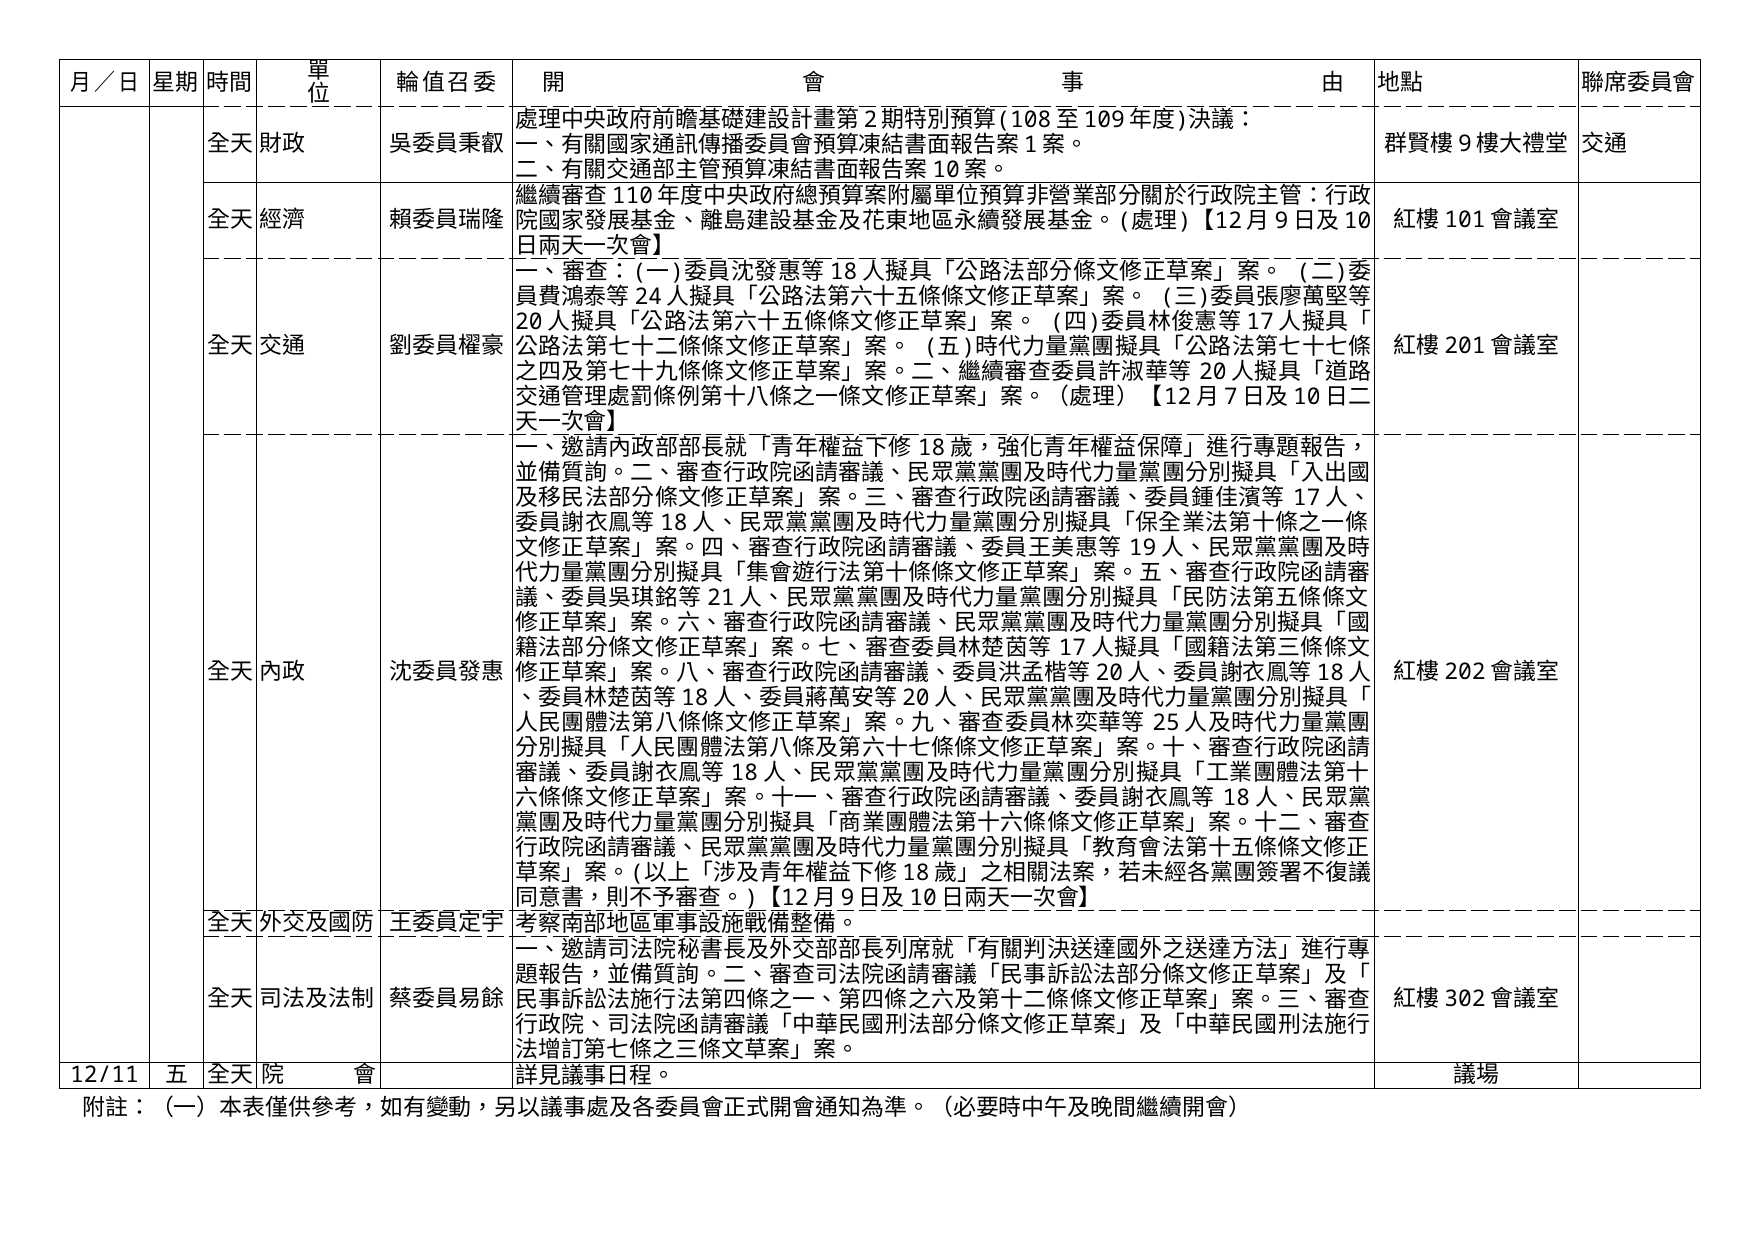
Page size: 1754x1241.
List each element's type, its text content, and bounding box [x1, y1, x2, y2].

table_cell 群賢樓9樓大禮堂 [1375, 106, 1578, 182]
table_cell 外交及國防 [257, 910, 380, 936]
table_cell 紅樓302會議室 [1375, 936, 1578, 1062]
table_header 聯席委員會 [1579, 60, 1700, 106]
table_header 輪值召委 [381, 60, 512, 106]
table_cell 一、邀請司法院秘書長及外交部部長列席就「有關判決送達國外之送達方法」進行專題報告，並備質詢。二、審查司法院函請審議「民事訴訟法部分條文修正草案」及「民事訴訟法施行法第四條之一、第四條之六及第十二條條文修正草案」案。三、審查行政院、司法院函請審議「中華民國刑法部分條文修正草案」及「中華民國刑法施行法增訂第七條之三條文草案」案。 [513, 936, 1374, 1062]
table_cell 全天 [204, 936, 256, 1062]
table_cell 交通 [1579, 106, 1700, 182]
table_cell 繼續審查110年度中央政府總預算案附屬單位預算非營業部分關於行政院主管：行政院國家發展基金、離島建設基金及花東地區永續發展基金。(處理)【12月9日及10日兩天一次會】 [513, 183, 1374, 258]
table_cell 12/11 [60, 1063, 149, 1088]
table_cell [381, 1063, 512, 1088]
table_header 時間 [204, 60, 256, 106]
table_cell [1579, 183, 1700, 258]
table_cell 全天 [204, 434, 256, 910]
table_cell 劉委員櫂豪 [381, 258, 512, 434]
table_cell 王委員定宇 [381, 910, 512, 936]
table_cell 紅樓101會議室 [1375, 183, 1578, 258]
table_cell 經濟 [257, 183, 380, 258]
table_cell 紅樓202會議室 [1375, 434, 1578, 910]
table_cell 全天 [204, 183, 256, 258]
table_header 開會事由 [513, 60, 1374, 106]
table_cell 交通 [257, 258, 380, 434]
table_cell 全天 [204, 106, 256, 182]
table_cell 一、邀請內政部部長就「青年權益下修18歲，強化青年權益保障」進行專題報告，並備質詢。二、審查行政院函請審議、民眾黨黨團及時代力量黨團分別擬具「入出國及移民法部分條文修正草案」案。三、審查行政院函請審議、委員鍾佳濱等17人、委員謝衣鳯等18人、民眾黨黨團及時代力量黨團分別擬具「保全業法第十條之一條文修正草案」案。四、審查行政院函請審議、委員王美惠等19人、民眾黨黨團及時代力量黨團分別擬具「集會遊行法第十條條文修正草案」案。五、審查行政院函請審議、委員吳琪銘等21人、民眾黨黨團及時代力量黨團分別擬具「民防法第五條條文修正草案」案。六、審查行政院函請審議、民眾黨黨團及時代力量黨團分別擬具「國籍法部分條文修正草案」案。七、審查委員林楚茵等17人擬具「國籍法第三條條文修正草案」案。八、審查行政院函請審議、委員洪孟楷等20人、委員謝衣鳯等18人、委員林楚茵等18人、委員蔣萬安等20人、民眾黨黨團及時代力量黨團分別擬具「人民團體法第八條條文修正草案」案。九、審查委員林奕華等25人及時代力量黨團分別擬具「人民團體法第八條及第六十七條條文修正草案」案。十、審查行政院函請審議、委員謝衣鳯等18人、民眾黨黨團及時代力量黨團分別擬具「工業團體法第十六條條文修正草案」案。十一、審查行政院函請審議、委員謝衣鳯等18人、民眾黨黨團及時代力量黨團分別擬具「商業團體法第十六條條文修正草案」案。十二、審查行政院函請審議、民眾黨黨團及時代力量黨團分別擬具「教育會法第十五條條文修正草案」案。(以上「涉及青年權益下修18歲」之相關法案，若未經各黨團簽署不復議同意書，則不予審查。)【12月9日及10日兩天一次會】 [513, 434, 1374, 910]
table_cell 五 [150, 1063, 203, 1088]
table_header 星期 [150, 60, 203, 106]
table_cell 沈委員發惠 [381, 434, 512, 910]
table_cell 紅樓201會議室 [1375, 258, 1578, 434]
table_cell 全天 [204, 910, 256, 936]
table_cell [1579, 1063, 1700, 1088]
table_cell [1579, 936, 1700, 1062]
table_cell [1579, 434, 1700, 910]
table_cell 全天 [204, 1063, 256, 1088]
text 附註：（一）本表僅供參考，如有變動，另以議事處及各委員會正式開會通知為準。（必要時中午及晚間繼續開會） [59, 1089, 1695, 1122]
table_cell [60, 107, 149, 1062]
table_header 地點 [1375, 60, 1578, 106]
table_cell 內政 [257, 434, 380, 910]
table_cell 財政 [257, 106, 380, 182]
table_cell 一、審查：(一)委員沈發惠等18人擬具「公路法部分條文修正草案」案。 (二)委員費鴻泰等24人擬具「公路法第六十五條條文修正草案」案。 (三)委員張廖萬堅等20人擬具「公路法第六十五條條文修正草案」案。 (四)委員林俊憲等17人擬具「公路法第七十二條條文修正草案」案。 (五)時代力量黨團擬具「公路法第七十七條之四及第七十九條條文修正草案」案。二、繼續審查委員許淑華等20人擬具「道路交通管理處罰條例第十八條之一條文修正草案」案。（處理）【12月7日及10日二天一次會】 [513, 258, 1374, 434]
table_cell 吳委員秉叡 [381, 106, 512, 182]
table_cell 處理中央政府前瞻基礎建設計畫第2期特別預算(108至109年度)決議： 一、有關國家通訊傳播委員會預算凍結書面報告案1案。 二、有關交通部主管預算凍結書面報告案10案。 [513, 106, 1374, 182]
table_cell 詳見議事日程。 [513, 1063, 1374, 1088]
table_cell 司法及法制 [257, 936, 380, 1062]
table_cell 全天 [204, 258, 256, 434]
table_cell [150, 107, 203, 1062]
table_cell 議場 [1375, 1063, 1578, 1088]
table_header 月／日 [60, 60, 149, 106]
table_cell 賴委員瑞隆 [381, 183, 512, 258]
table_cell 考察南部地區軍事設施戰備整備。 [513, 910, 1374, 936]
table_cell 院 會 [257, 1063, 380, 1088]
table_cell [1579, 258, 1700, 434]
table_header 單 位 [257, 60, 380, 106]
table_cell [1579, 910, 1700, 936]
table_cell [1375, 910, 1578, 936]
table_cell 蔡委員易餘 [381, 936, 512, 1062]
